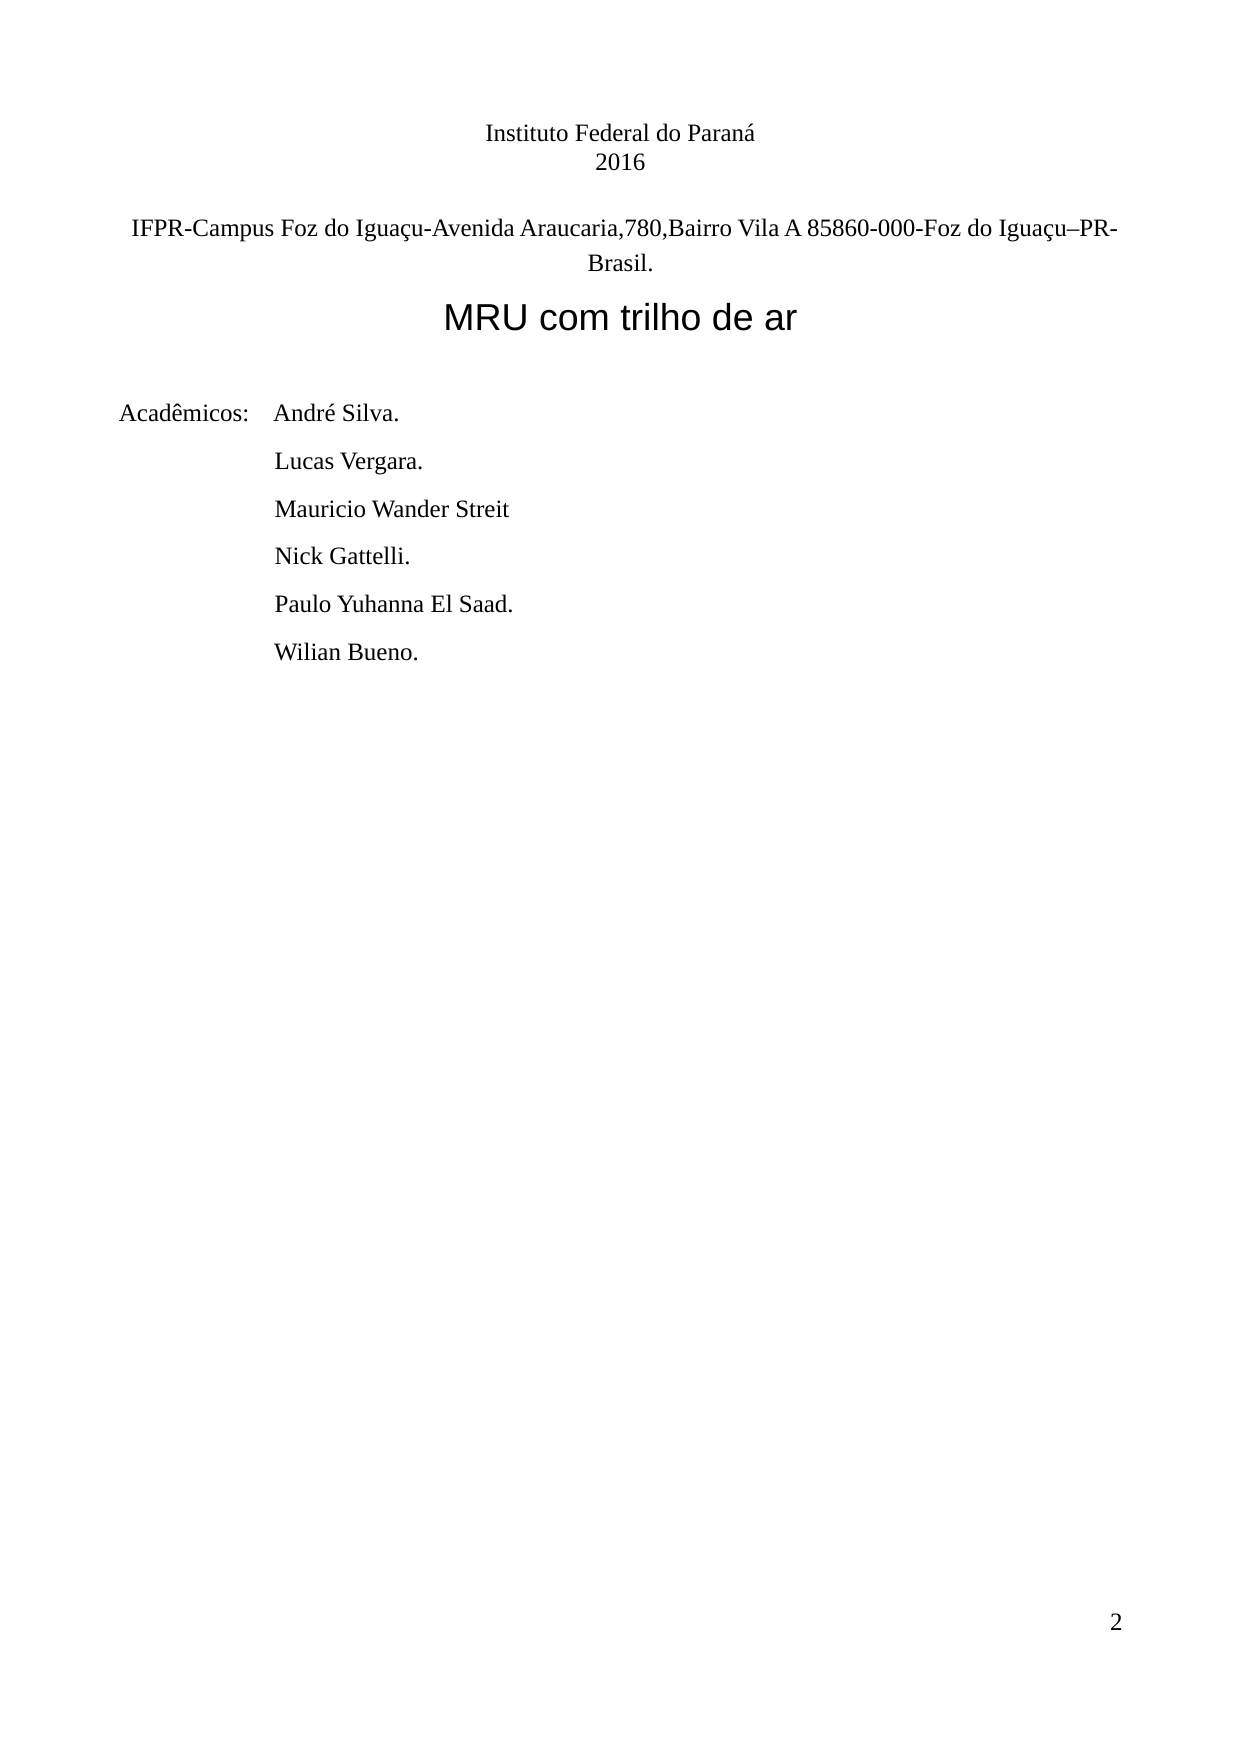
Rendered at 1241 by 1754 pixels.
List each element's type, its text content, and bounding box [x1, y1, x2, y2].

text Wilian Bueno. [119, 637, 1122, 665]
subtitle MRU com trilho de ar [118, 295, 1122, 338]
text Lucas Vergara. [119, 446, 1122, 475]
text IFPR-Campus Foz do Iguaçu-Avenida Araucaria,780,Bairro Vila A 85860-000-Foz do Iguaçu–PR-Brasil. [119, 205, 1122, 276]
text Acadêmicos: André Silva. [119, 398, 1122, 427]
text Paulo Yuhanna El Saad. [119, 589, 1122, 618]
text Nick Gattelli. [119, 541, 1122, 570]
text Mauricio Wander Streit [119, 494, 1122, 522]
